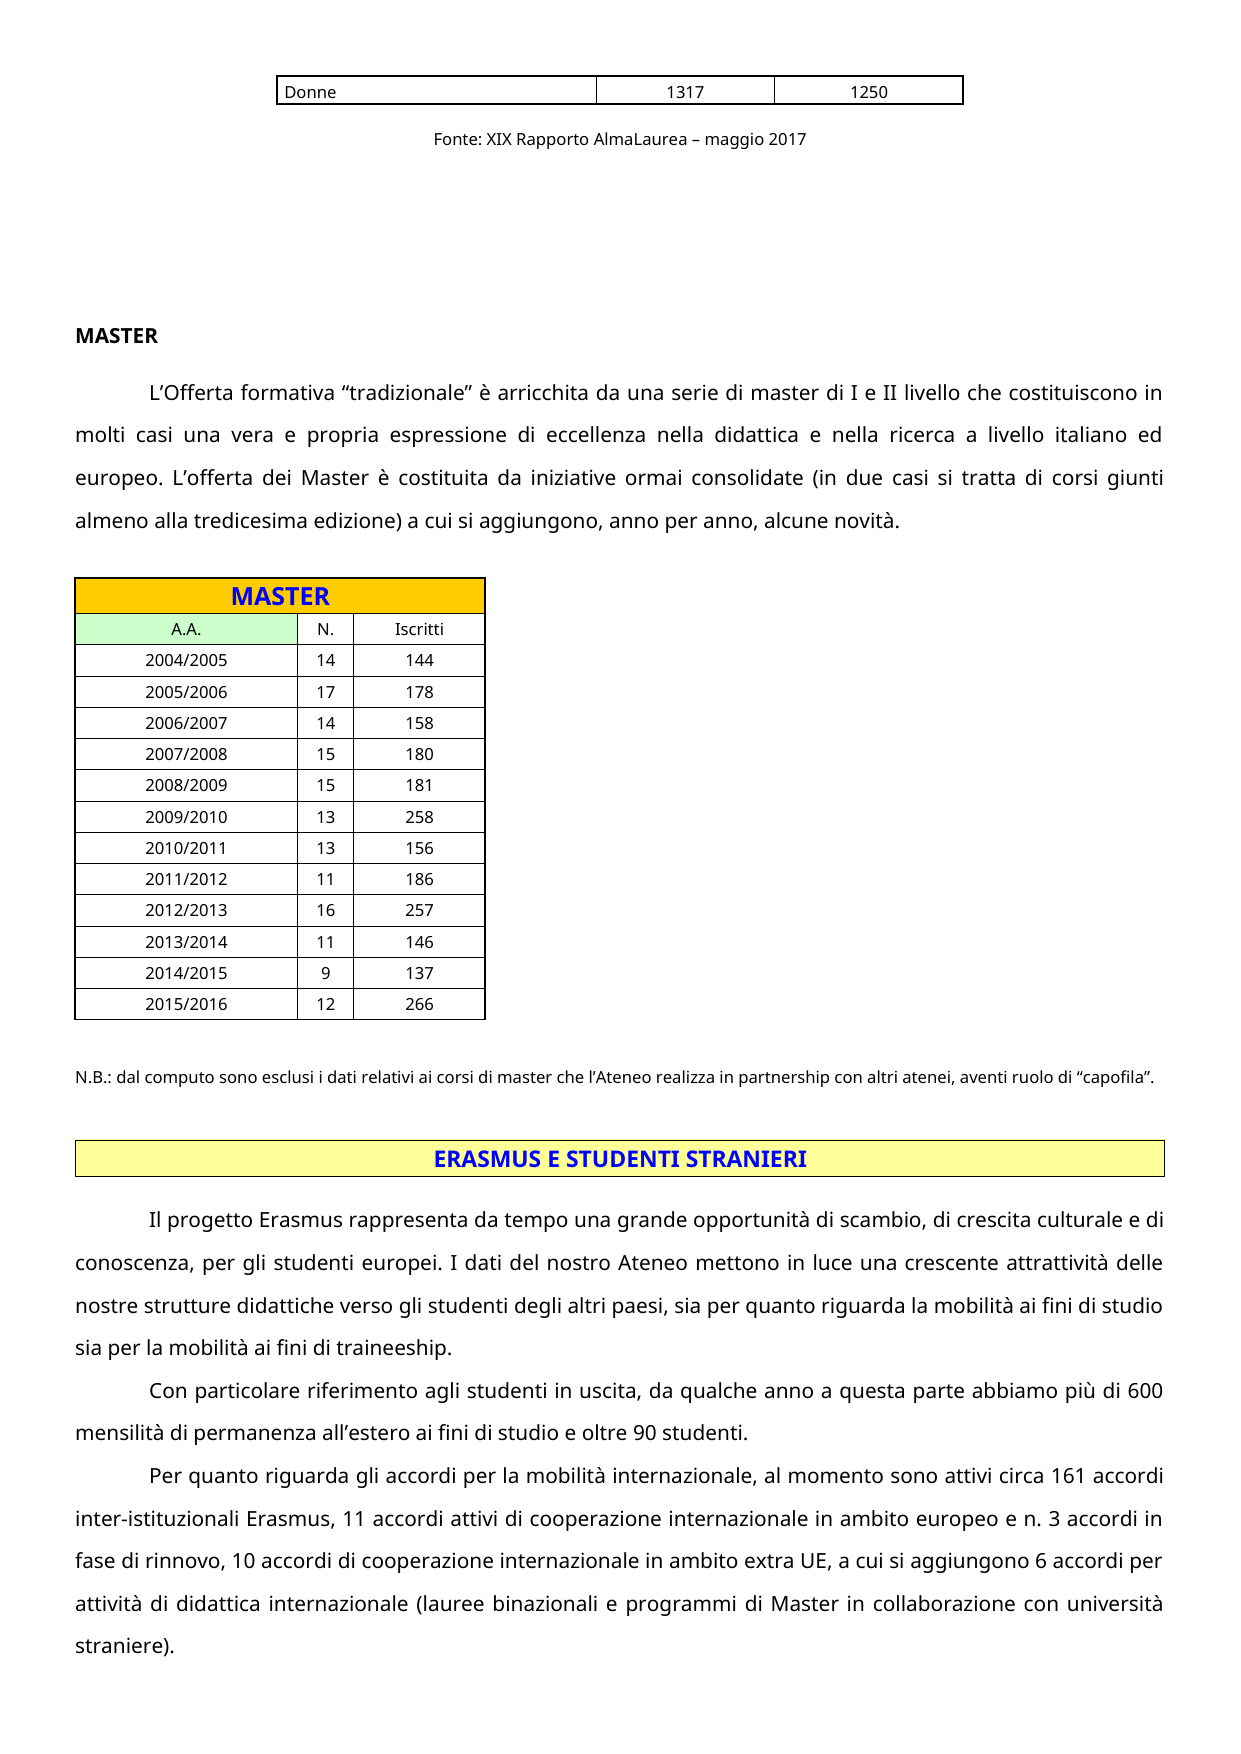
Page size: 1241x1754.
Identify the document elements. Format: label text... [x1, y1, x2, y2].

text Per quanto riguarda gli accordi per la mobilità internazionale, al momento sono attivi circa 161 accordi inter-istituzionali Erasmus, 11 accordi attivi di cooperazione internazionale in ambito europeo e n. 3 accordi in fase di rinnovo, 10 accordi di cooperazione internazionale in ambito extra UE, a cui si aggiungono 6 accordi per attività di didattica internazionale (lauree binazionali e programmi di Master in collaborazione con università straniere). [75, 1461, 1165, 1660]
text N.B.: dal computo sono esclusi i dati relativi ai corsi di master che l’Ateneo realizza in partnership con altri atenei, aventi ruolo di “capofila”. [75, 1066, 1165, 1088]
table_cell 257 [354, 895, 484, 926]
table_cell 16 [298, 895, 353, 926]
text Con particolare riferimento agli studenti in uscita, da qualche anno a questa parte abbiamo più di 600 mensilità di permanenza all’estero ai fini di studio e oltre 90 studenti. [75, 1376, 1165, 1447]
table_cell 2006/2007 [76, 708, 297, 738]
table_cell 15 [298, 770, 353, 801]
table_cell 2005/2006 [76, 677, 297, 707]
table_cell 2007/2008 [76, 739, 297, 769]
table_cell 178 [354, 677, 484, 707]
text L’Offerta formativa “tradizionale” è arricchita da una serie di master di I e II livello che costituiscono in molti casi una vera e propria espressione di eccellenza nella didattica e nella ricerca a livello italiano ed europeo. L’offerta dei Master è costituita da iniziative ormai consolidate (in due casi si tratta di corsi giunti almeno alla tredicesima edizione) a cui si aggiungono, anno per anno, alcune novità. [75, 378, 1165, 534]
table_header MASTER [76, 579, 484, 613]
table_cell 2013/2014 [76, 927, 297, 957]
table_cell 180 [354, 739, 484, 769]
table_cell 11 [298, 864, 353, 894]
table_cell 144 [354, 645, 484, 676]
table_cell 2011/2012 [76, 864, 297, 894]
table_cell 186 [354, 864, 484, 894]
table_cell 1317 [597, 77, 774, 103]
table_cell 2004/2005 [76, 645, 297, 676]
table_cell 156 [354, 833, 484, 863]
table_cell 13 [298, 833, 353, 863]
table_cell 2010/2011 [76, 833, 297, 863]
table_cell Donne [278, 77, 596, 103]
table_cell A.A. [76, 614, 297, 644]
text Fonte: XIX Rapporto AlmaLaurea – maggio 2017 [75, 128, 1165, 151]
text ERASMUS E STUDENTI STRANIERI [76, 1141, 1164, 1176]
table_cell 2014/2015 [76, 958, 297, 988]
table_cell 2015/2016 [76, 989, 297, 1019]
table_cell 181 [354, 770, 484, 801]
table_cell 266 [354, 989, 484, 1019]
table_cell 14 [298, 708, 353, 738]
table_cell 146 [354, 927, 484, 957]
text Il progetto Erasmus rappresenta da tempo una grande opportunità di scambio, di crescita culturale e di conoscenza, per gli studenti europei. I dati del nostro Ateneo mettono in luce una crescente attrattività delle nostre strutture didattiche verso gli studenti degli altri paesi, sia per quanto riguarda la mobilità ai fini di studio sia per la mobilità ai fini di traineeship. [75, 1206, 1165, 1362]
table_cell 9 [298, 958, 353, 988]
text MASTER [75, 321, 1165, 349]
table_cell Iscritti [354, 614, 484, 644]
table_cell 12 [298, 989, 353, 1019]
table_cell 15 [298, 739, 353, 769]
table_cell 13 [298, 802, 353, 832]
table_cell 258 [354, 802, 484, 832]
table_cell 1250 [775, 77, 962, 103]
table_cell 2009/2010 [76, 802, 297, 832]
table_cell 137 [354, 958, 484, 988]
table_cell 2008/2009 [76, 770, 297, 801]
table_cell 11 [298, 927, 353, 957]
table_cell 158 [354, 708, 484, 738]
table_cell N. [298, 614, 353, 644]
table_cell 2012/2013 [76, 895, 297, 926]
table_cell 17 [298, 677, 353, 707]
table_cell 14 [298, 645, 353, 676]
